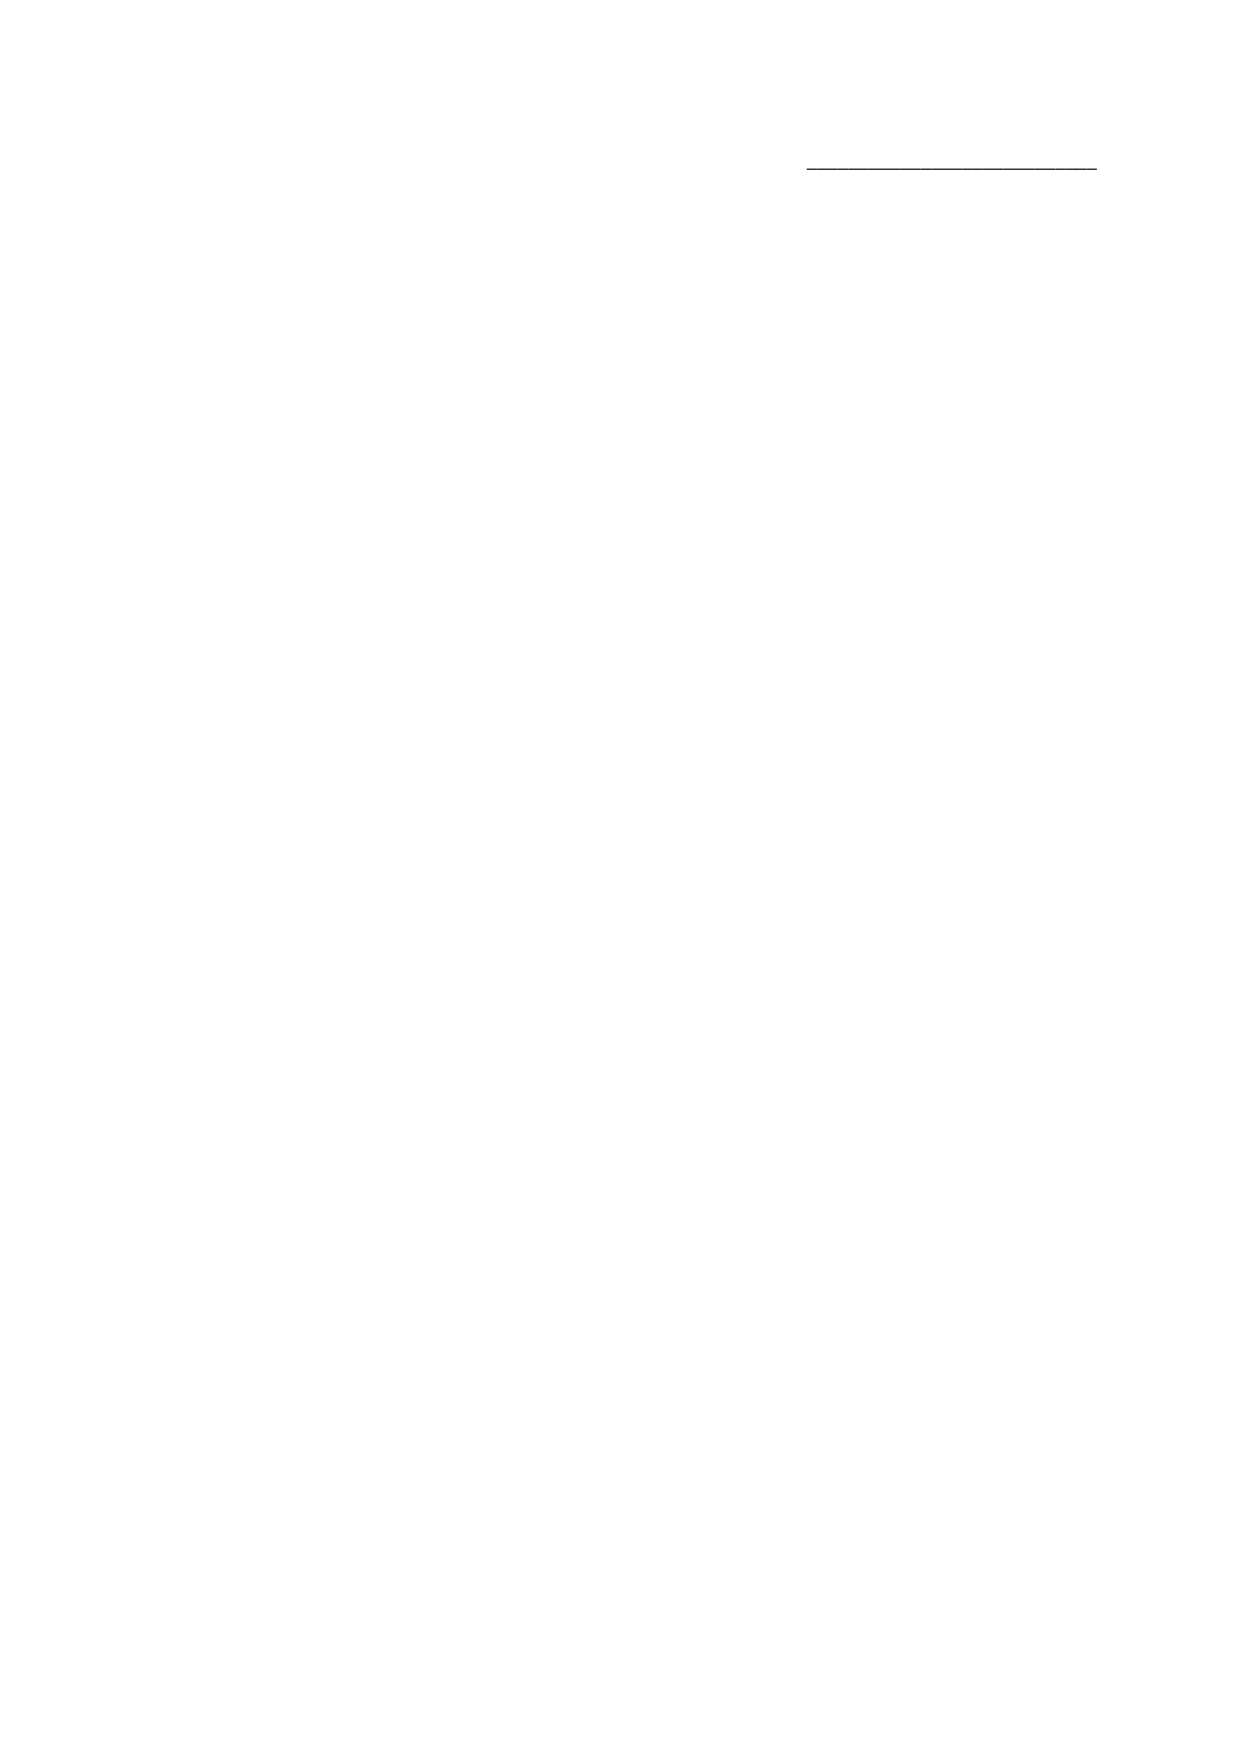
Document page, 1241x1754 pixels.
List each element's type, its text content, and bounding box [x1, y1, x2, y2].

text ____________________________ [782, 148, 1122, 173]
